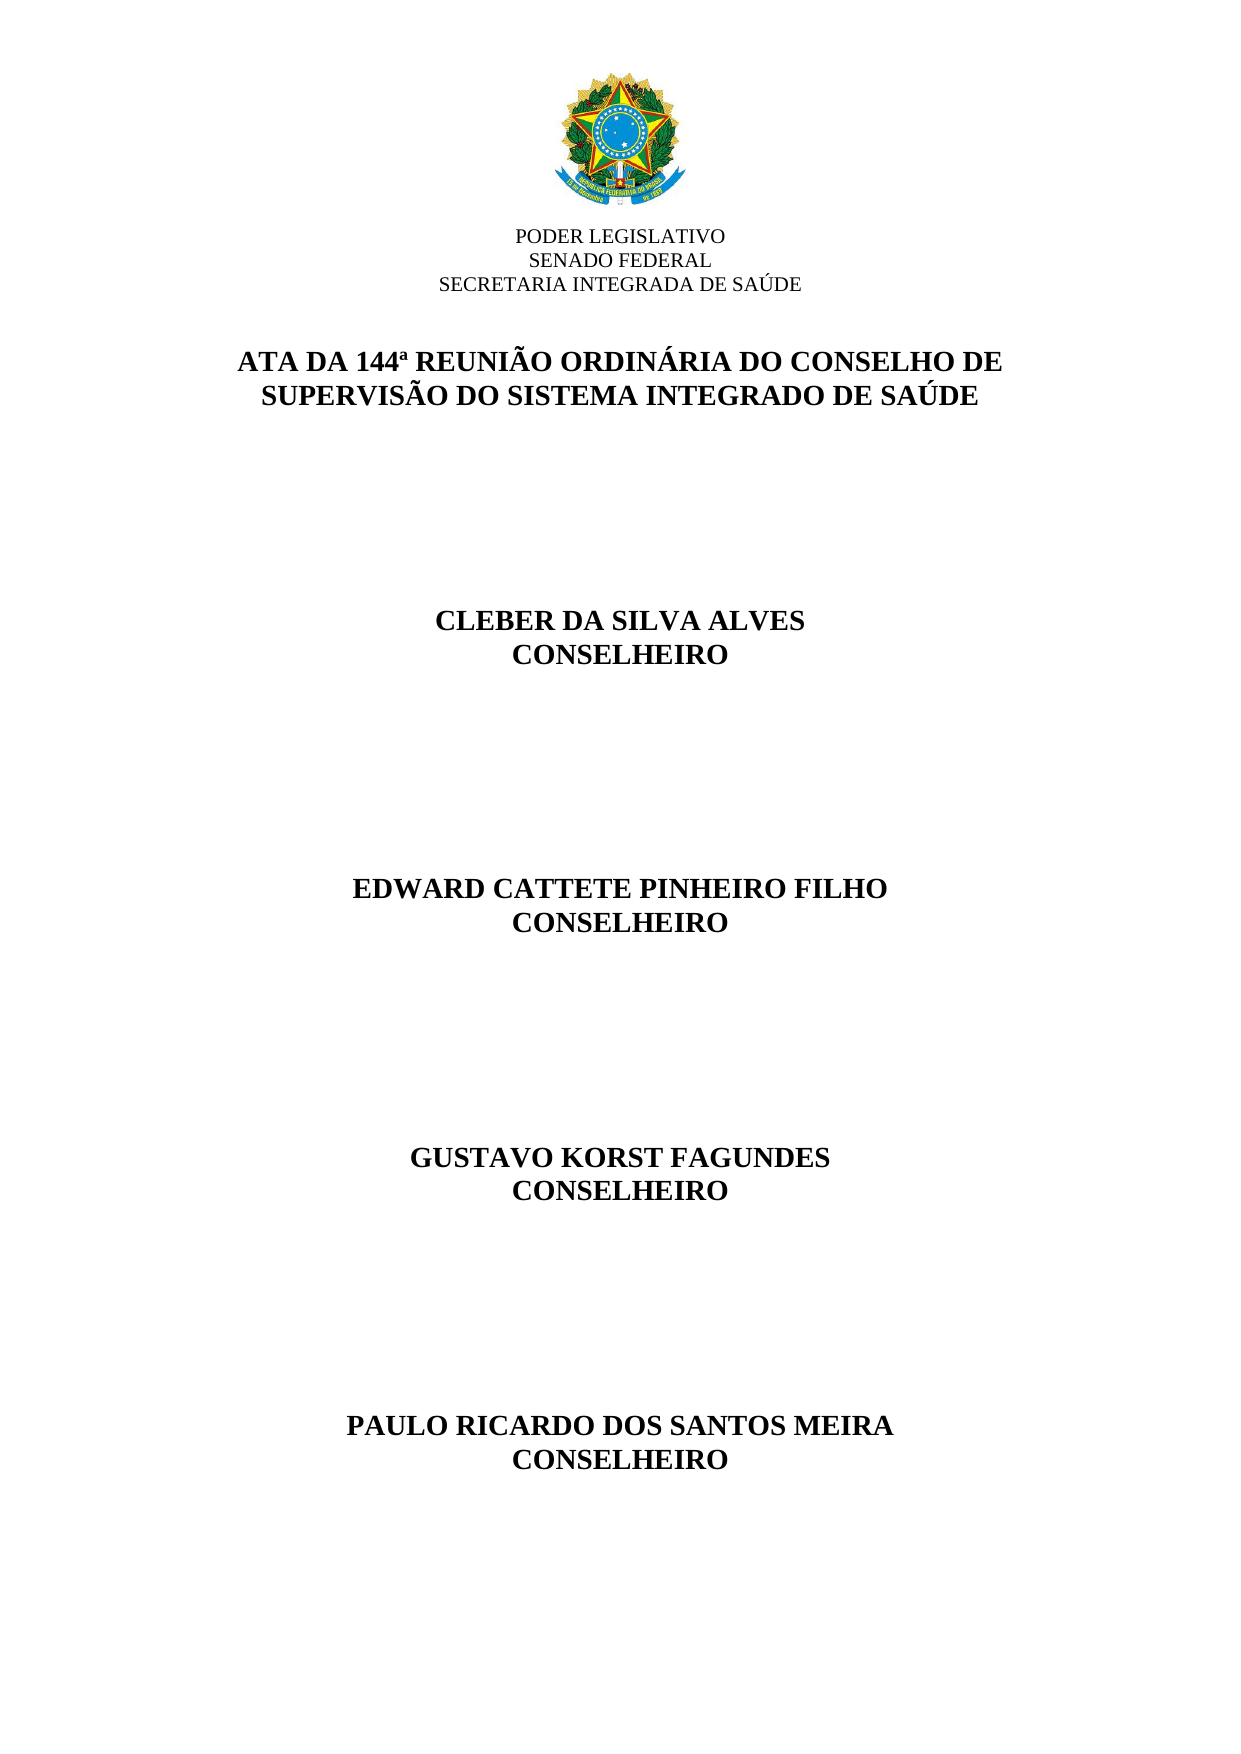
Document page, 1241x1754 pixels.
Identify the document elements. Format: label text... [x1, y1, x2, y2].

text CONSELHEIRO [177, 637, 1063, 670]
text GUSTAVO KORST FAGUNDES [177, 1140, 1063, 1173]
text CLEBER DA SILVA ALVES [177, 603, 1063, 637]
text CONSELHEIRO [177, 1442, 1063, 1475]
text PAULO RICARDO DOS SANTOS MEIRA [177, 1408, 1063, 1442]
text CONSELHEIRO [177, 905, 1063, 939]
text EDWARD CATTETE PINHEIRO FILHO [177, 872, 1063, 905]
text CONSELHEIRO [177, 1173, 1063, 1207]
